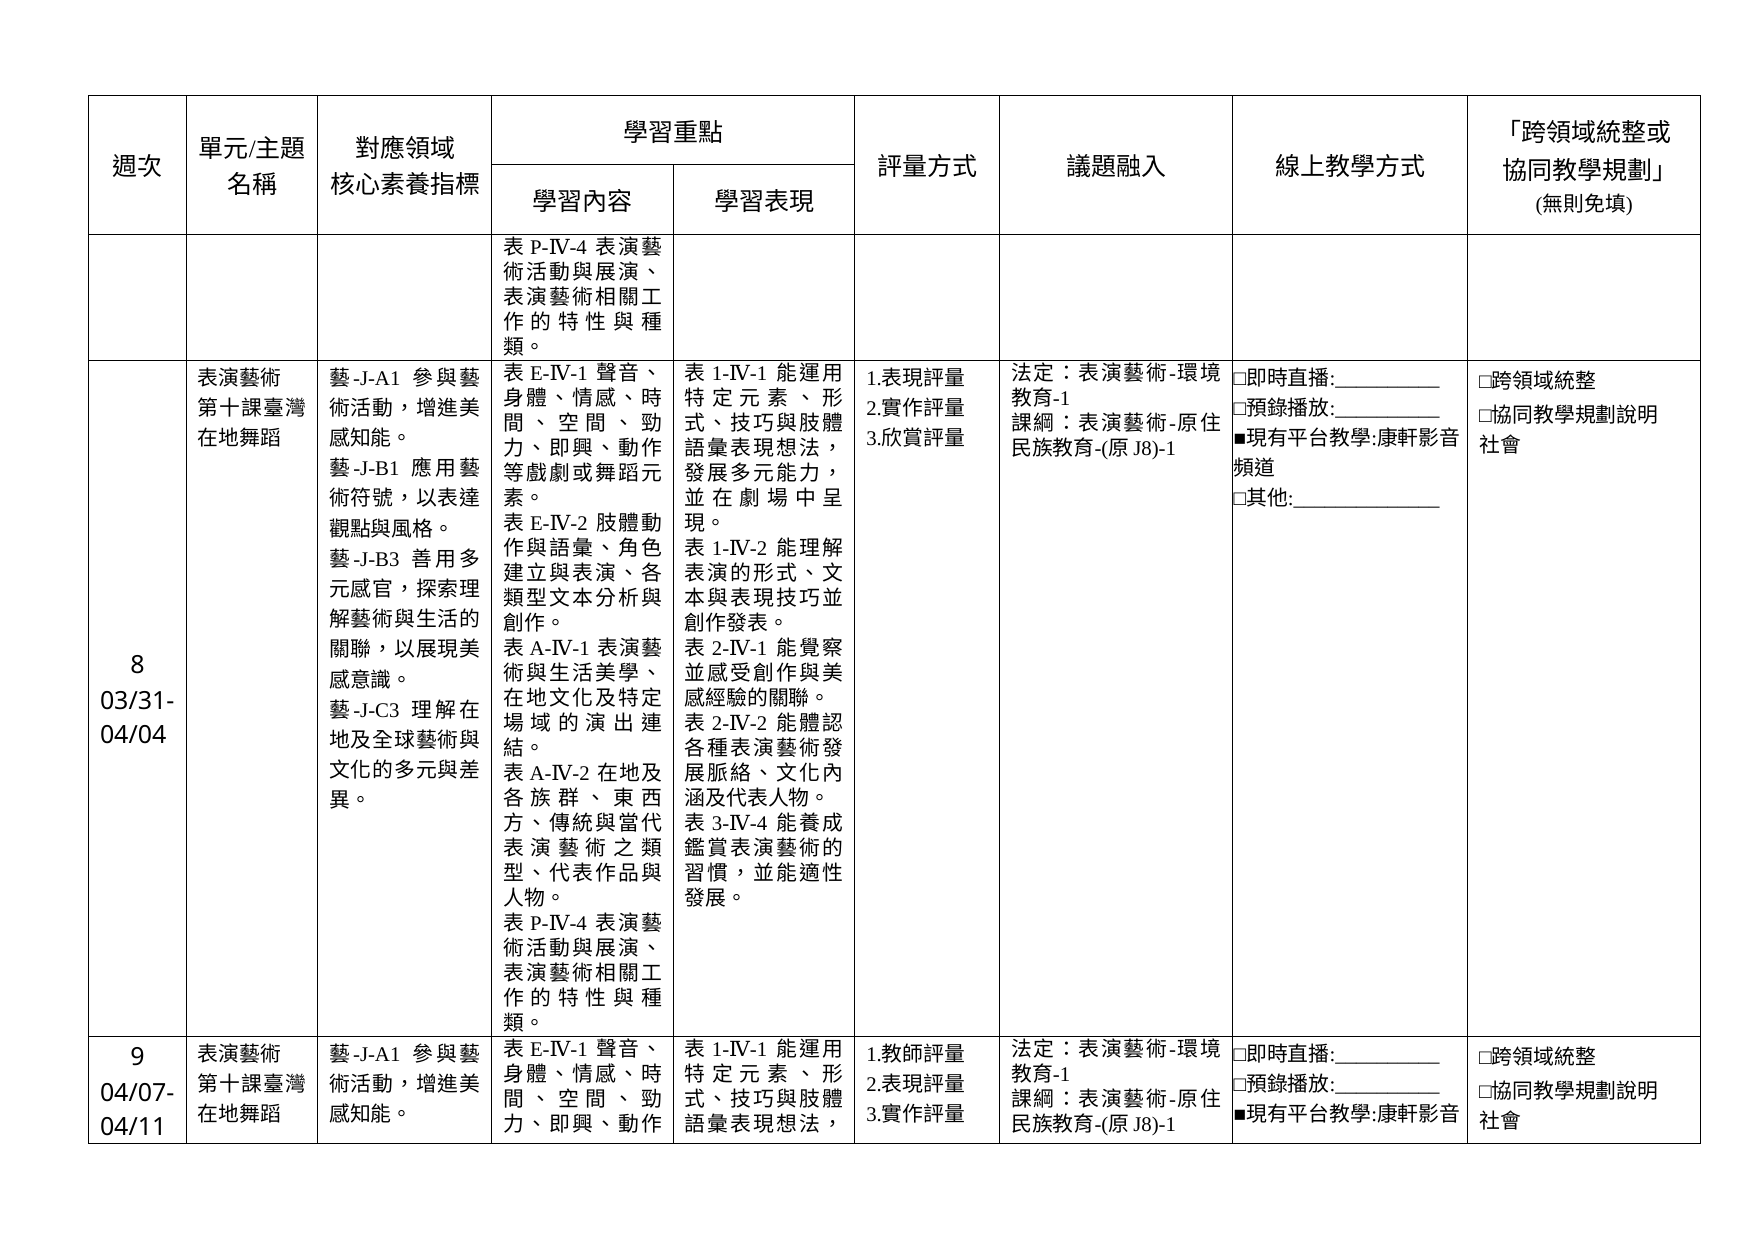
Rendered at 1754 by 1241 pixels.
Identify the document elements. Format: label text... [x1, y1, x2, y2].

table_header 對應領域 核心素養指標 [318, 96, 491, 234]
table_header 線上教學方式 [1233, 96, 1467, 234]
table_header 週次 [89, 96, 186, 234]
table_header 評量方式 [855, 96, 999, 234]
table_cell [318, 235, 491, 360]
table_cell 9 04/07-04/11 [89, 1037, 186, 1142]
table_cell □即時直播:__________ □預錄播放:__________ ■現有平台教學:康軒影音頻道 □其他:______________ [1233, 361, 1467, 1036]
table_cell 表演藝術 第十課臺灣在地舞蹈 [187, 1037, 317, 1142]
table_cell 表E-Ⅳ-1 聲音、身體、情感、時間、空間、勁力、即興、動作 [492, 1037, 673, 1142]
table_cell 表1-Ⅳ-1 能運用特定元素、形式、技巧與肢體語彙表現想法， [674, 1037, 854, 1142]
table_cell 表演藝術 第十課臺灣在地舞蹈 [187, 361, 317, 1036]
table_cell [855, 235, 999, 360]
table_header 學習重點 [492, 96, 854, 164]
table_cell [1000, 235, 1232, 360]
table_cell 1.教師評量 2.表現評量 3.實作評量 [855, 1037, 999, 1142]
table_cell 1.表現評量 2.實作評量 3.欣賞評量 [855, 361, 999, 1036]
table_cell 藝-J-A1 參與藝術活動，增進美感知能。 藝-J-B1 應用藝術符號，以表達觀點與風格。 藝-J-B3 善用多元感官，探索理解藝術與生活的關聯，以展現美感意識。 藝-J-C3 理解在地及全球藝術與文化的多元與差異。 [318, 361, 491, 1036]
table_header 「跨領域統整或 協同教學規劃｣ (無則免填) [1468, 96, 1700, 234]
table_cell 法定：表演藝術-環境教育-1 課綱：表演藝術-原住民族教育-(原J8)-1 [1000, 1037, 1232, 1142]
table_cell [1468, 235, 1700, 360]
table_cell 學習內容 [492, 165, 673, 234]
table_cell 表1-Ⅳ-1 能運用特定元素、形式、技巧與肢體語彙表現想法，發展多元能力，並在劇場中呈現。 表1-Ⅳ-2 能理解表演的形式、文本與表現技巧並創作發表。 表2-Ⅳ-1 能覺察並感受創作與美感經驗的關聯。 表2-Ⅳ-2 能體認各種表演藝術發展脈絡、文化內涵及代表人物。 表3-Ⅳ-4 能養成鑑賞表演藝術的習慣，並能適性發展。 [674, 361, 854, 1036]
table_cell [89, 235, 186, 360]
table_cell □跨領域統整 □協同教學規劃說明 社會 [1468, 361, 1700, 1036]
table_header 議題融入 [1000, 96, 1232, 234]
table_cell □即時直播:__________ □預錄播放:__________ ■現有平台教學:康軒影音 [1233, 1037, 1467, 1142]
table_cell 表E-Ⅳ-1 聲音、身體、情感、時間、空間、勁力、即興、動作等戲劇或舞蹈元素。 表E-Ⅳ-2 肢體動作與語彙、角色建立與表演、各類型文本分析與創作。 表A-Ⅳ-1 表演藝術與生活美學、在地文化及特定場域的演出連結。 表A-Ⅳ-2 在地及各族群、東西方、傳統與當代表演藝術之類型、代表作品與人物。 表P-Ⅳ-4 表演藝術活動與展演、表演藝術相關工作的特性與種類。 [492, 361, 673, 1036]
table_cell [1233, 235, 1467, 360]
table_cell 表P-Ⅳ-4 表演藝術活動與展演、表演藝術相關工作的特性與種類。 [492, 235, 673, 360]
table_cell [187, 235, 317, 360]
table_cell □跨領域統整 □協同教學規劃說明 社會 [1468, 1037, 1700, 1142]
table_cell 8 03/31-04/04 [89, 361, 186, 1036]
table_cell 藝-J-A1 參與藝術活動，增進美感知能。 [318, 1037, 491, 1142]
table_cell [674, 235, 854, 360]
table_cell 法定：表演藝術-環境教育-1 課綱：表演藝術-原住民族教育-(原J8)-1 [1000, 361, 1232, 1036]
table_cell 學習表現 [674, 165, 854, 234]
table_header 單元/主題名稱 [187, 96, 317, 234]
